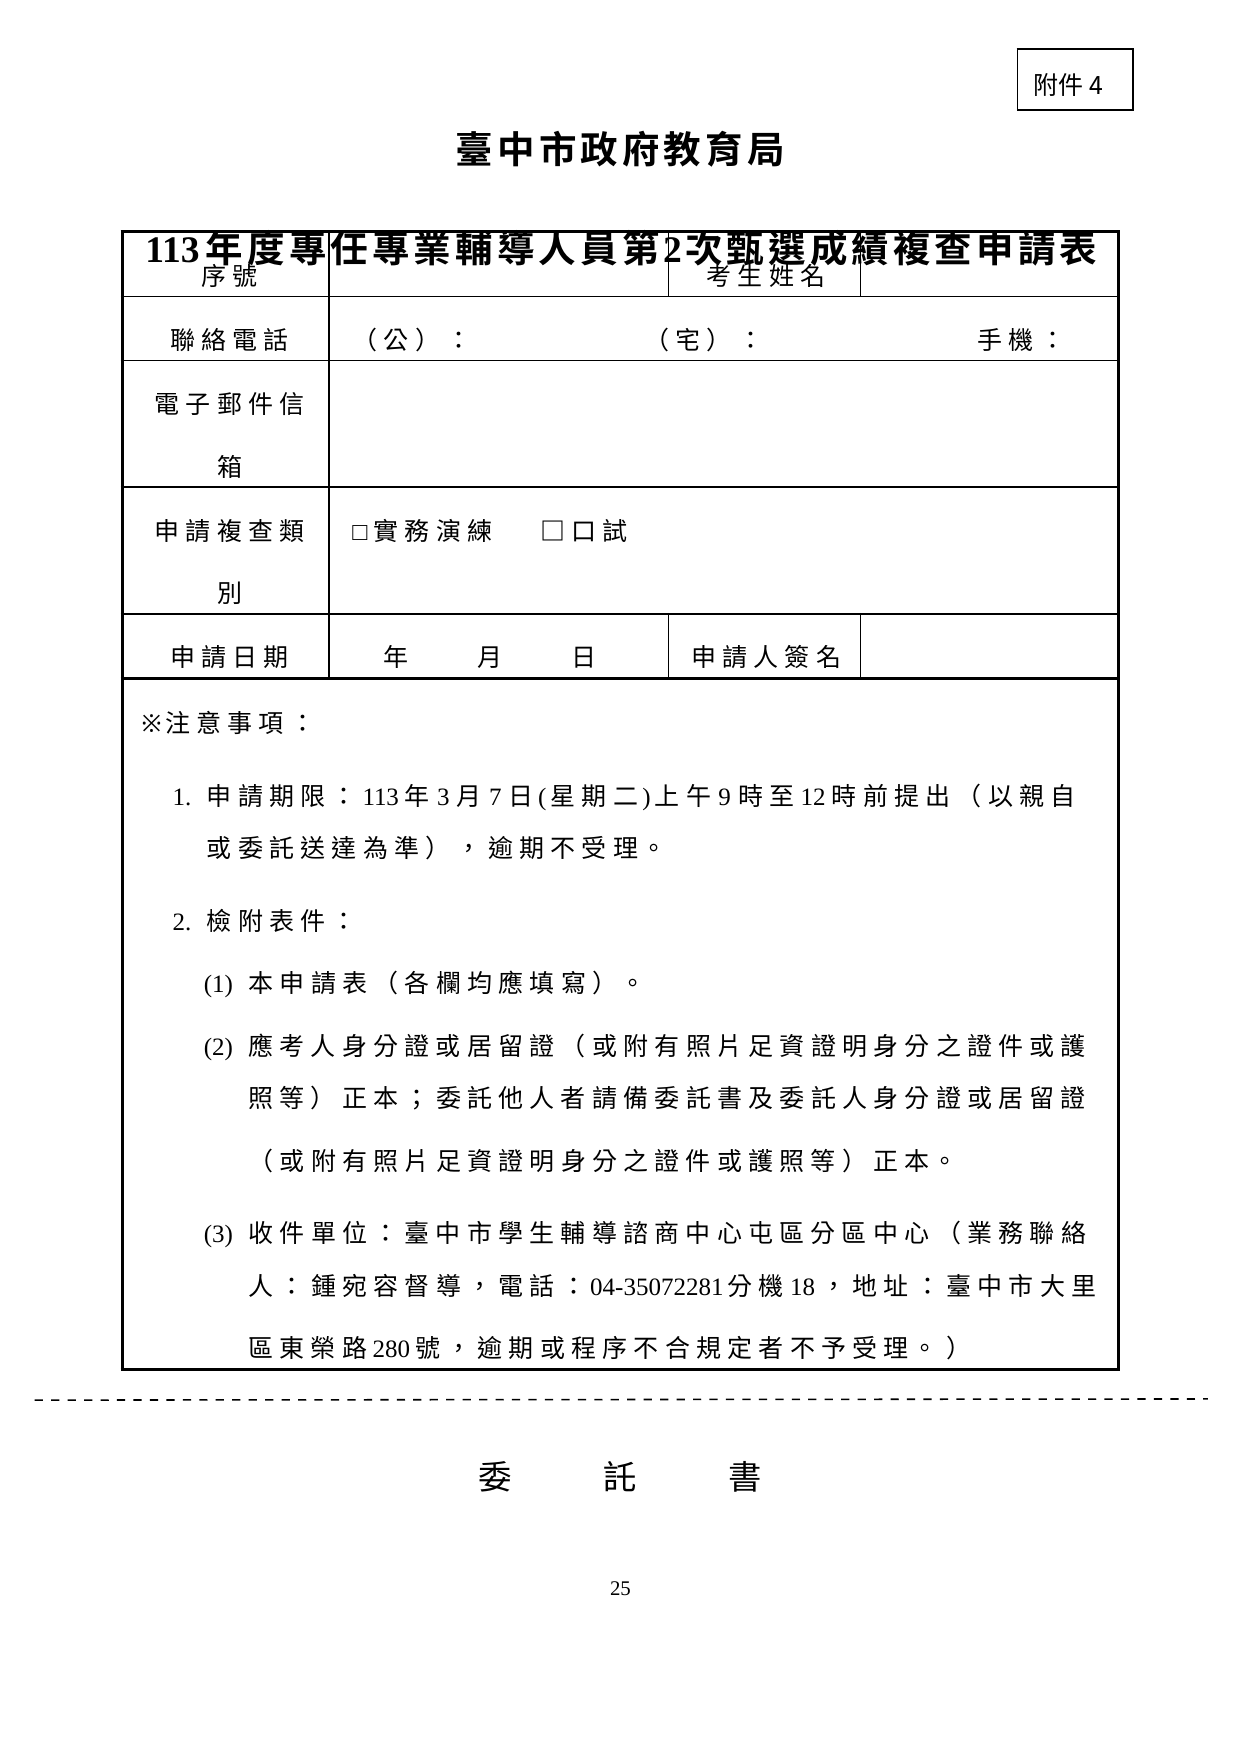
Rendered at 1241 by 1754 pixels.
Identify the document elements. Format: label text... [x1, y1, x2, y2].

table_header [635, 233, 651, 241]
table_header 序號 [124, 233, 328, 296]
text 113年度專任專業輔導人員第2次甄選成績複查申請表 [120, 167, 1120, 230]
table_header 考生姓名 [669, 233, 860, 296]
table_header [903, 241, 913, 252]
text 附件4 [1033, 57, 1117, 102]
table_header [506, 236, 518, 249]
table_cell 電子郵件信箱 [124, 361, 328, 486]
table_cell [861, 615, 1117, 677]
table_cell ※注意事項： 申請期限：113年3月7日(星期二)上午9時至12時前提出（以親自或委託送達為準），逾期不受理。 檢附表件： 本申請表（各欄均應填寫）。 應考人身分證或居留證（或附有照片足資證明身分之證件或護照等）正本；委託他人者請備委託書及委託人身分證或居留證（或附有照片足資證明身分之證件或護照等）正本。 收件單位：臺中市學生輔導諮商中心屯區分區中心（業務聯絡人：鍾宛容督導，電話：04-35072281分機18，地址：臺中市大里區東榮路280號，逾期或程序不合規定者不予受理。） [124, 680, 1117, 1367]
table_cell 年 月 日 [330, 615, 668, 677]
table_cell （公）： （宅）： 手機： [330, 297, 1117, 360]
table_header [861, 233, 1117, 296]
text [1018, 50, 1132, 109]
table_header [330, 233, 668, 296]
table_cell 申請複查類別 [124, 488, 328, 613]
table_cell □實務演練 □口試 [330, 488, 1117, 613]
text 臺中市政府教育局 [120, 105, 1120, 167]
table_cell 申請日期 [124, 615, 328, 677]
table_cell [330, 361, 1117, 486]
table_cell 聯絡電話 [124, 297, 328, 360]
text 委 託 書 [120, 1433, 1120, 1496]
table_cell 申請人簽名 [669, 615, 860, 677]
